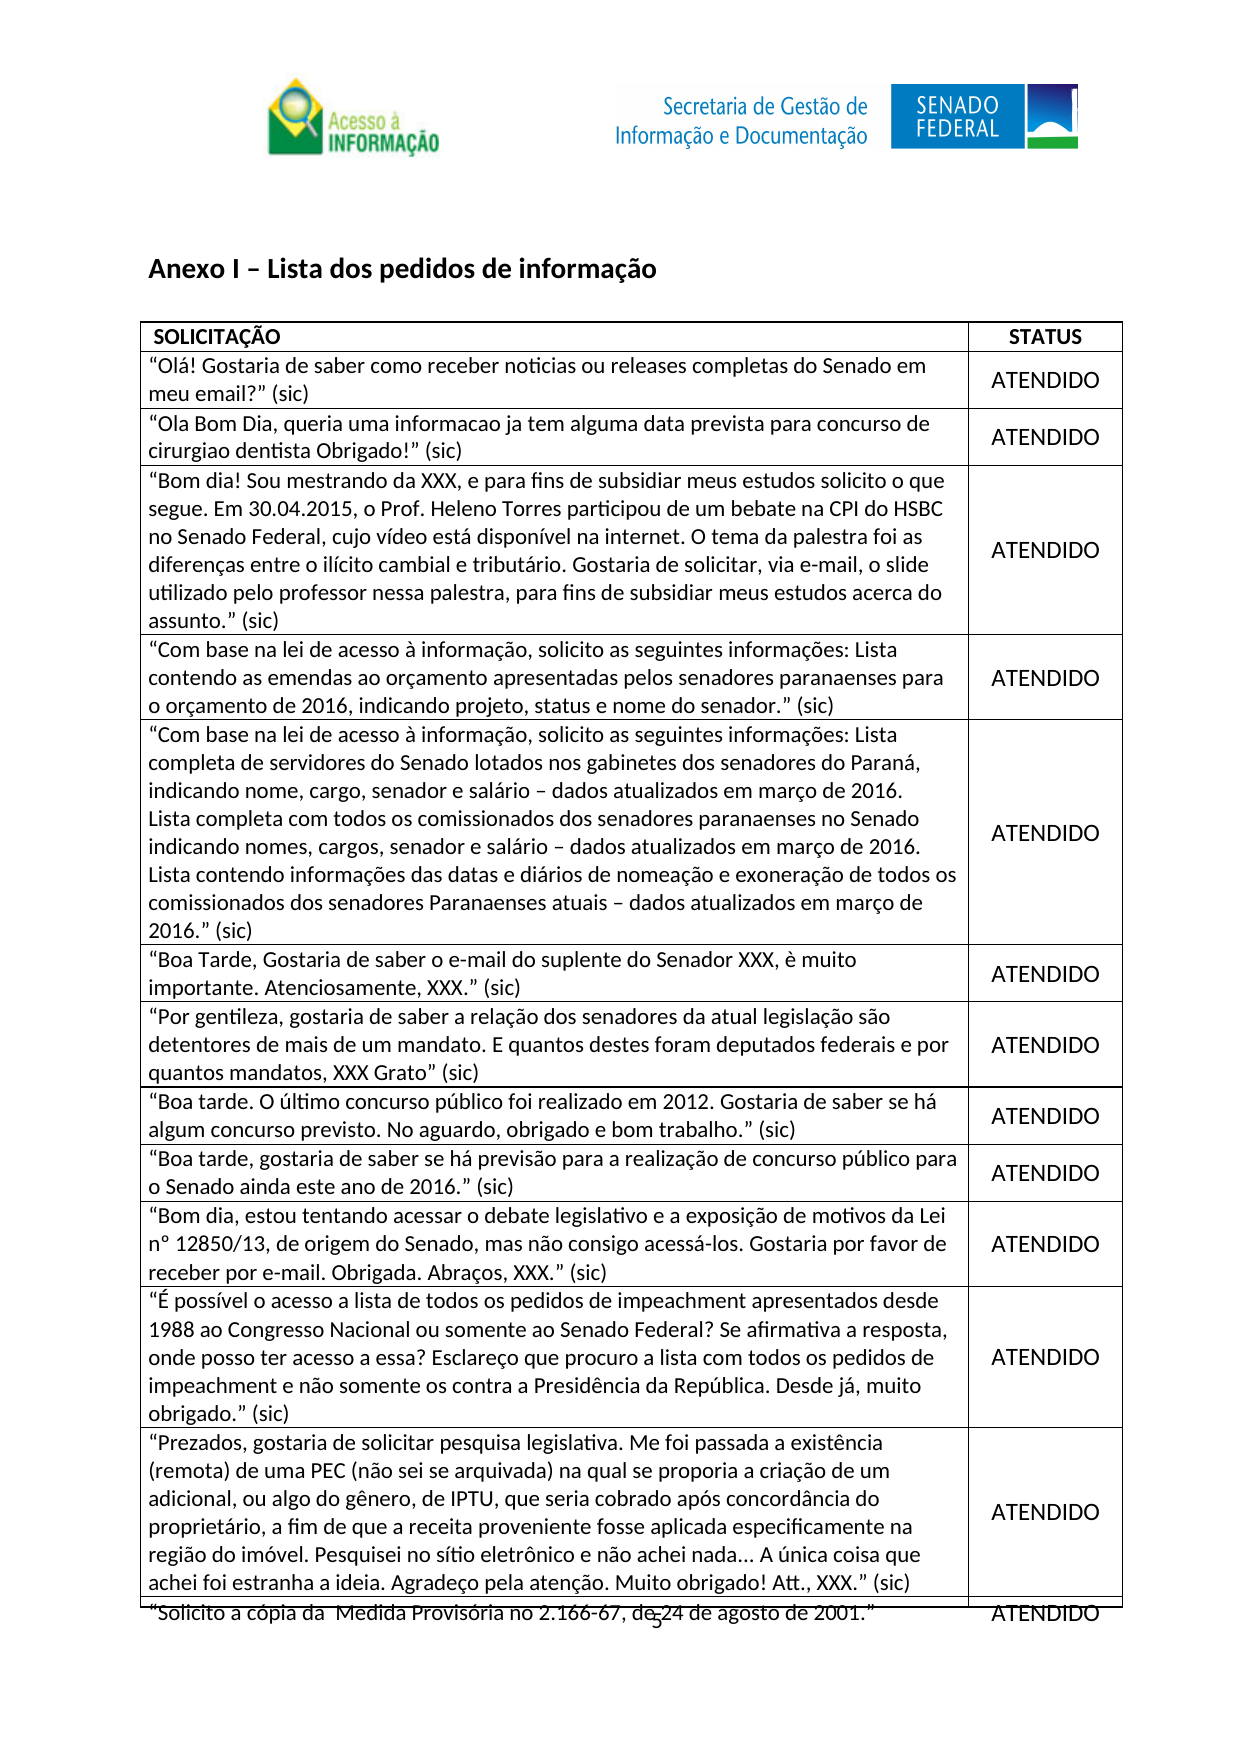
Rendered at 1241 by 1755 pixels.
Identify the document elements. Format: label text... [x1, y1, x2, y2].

table_cell “Ola Bom Dia, queria uma informacao ja tem alguma data prevista para concurso de cirurgiao dentista Obrigado!” (sic) [141, 409, 968, 465]
table_cell “Bom dia, estou tentando acessar o debate legislativo e a exposição de motivos da Lei nº 12850/13, de origem do Senado, mas não consigo acessá-los. Gostaria por favor de receber por e-mail. Obrigada. Abraços, XXX.” (sic) [141, 1202, 968, 1286]
table_cell ATENDIDO [969, 1088, 1122, 1143]
table_cell ATENDIDO [969, 1428, 1122, 1596]
table_cell ATENDIDO [969, 466, 1122, 634]
table_cell “Boa tarde. O último concurso público foi realizado em 2012. Gostaria de saber se há algum concurso previsto. No aguardo, obrigado e bom trabalho.” (sic) [141, 1088, 968, 1143]
table_cell “Por gentileza, gostaria de saber a relação dos senadores da atual legislação são detentores de mais de um mandato. E quantos destes foram deputados federais e por quantos mandatos, XXX Grato” (sic) [141, 1002, 968, 1086]
table_header [969, 250, 1122, 321]
table_cell “Com base na lei de acesso à informação, solicito as seguintes informações: Lista contendo as emendas ao orçamento apresentadas pelos senadores paranaenses para o orçamento de 2016, indicando projeto, status e nome do senador.” (sic) [141, 635, 968, 719]
table_cell “Prezados, gostaria de solicitar pesquisa legislativa. Me foi passada a existência (remota) de uma PEC (não sei se arquivada) na qual se proporia a criação de um adicional, ou algo do gênero, de IPTU, que seria cobrado após concordância do proprietário, a fim de que a receita proveniente fosse aplicada especificamente na região do imóvel. Pesquisei no sítio eletrônico e não achei nada... A única coisa que achei foi estranha a ideia. Agradeço pela atenção. Muito obrigado! Att., XXX.” (sic) [141, 1428, 968, 1596]
table_cell ATENDIDO [969, 635, 1122, 719]
table_cell “Olá! Gostaria de saber como receber noticias ou releases completas do Senado em meu email?” (sic) [141, 352, 968, 408]
table_cell “Solicito a cópia da Medida Provisória no 2.166-67, de 24 de agosto de 2001.” [141, 1597, 968, 1606]
table_cell “Boa tarde, gostaria de saber se há previsão para a realização de concurso público para o Senado ainda este ano de 2016.” (sic) [141, 1145, 968, 1201]
table_cell ATENDIDO [969, 1002, 1122, 1086]
table_cell SOLICITAÇÃO [141, 323, 968, 351]
table_cell ATENDIDO [969, 720, 1122, 944]
table_cell ATENDIDO [969, 1287, 1122, 1427]
table_cell ATENDIDO [969, 1597, 1122, 1606]
table_cell “Boa Tarde, Gostaria de saber o e-mail do suplente do Senador XXX, è muito importante. Atenciosamente, XXX.” (sic) [141, 945, 968, 1001]
table_cell ATENDIDO [969, 1202, 1122, 1286]
table_cell “Bom dia! Sou mestrando da XXX, e para fins de subsidiar meus estudos solicito o que segue. Em 30.04.2015, o Prof. Heleno Torres participou de um bebate na CPI do HSBC no Senado Federal, cujo vídeo está disponível na internet. O tema da palestra foi as diferenças entre o ilícito cambial e tributário. Gostaria de solicitar, via e-mail, o slide utilizado pelo professor nessa palestra, para fins de subsidiar meus estudos acerca do assunto.” (sic) [141, 466, 968, 634]
table_cell “Com base na lei de acesso à informação, solicito as seguintes informações: Lista completa de servidores do Senado lotados nos gabinetes dos senadores do Paraná, indicando nome, cargo, senador e salário – dados atualizados em março de 2016. Lista completa com todos os comissionados dos senadores paranaenses no Senado indicando nomes, cargos, senador e salário – dados atualizados em março de 2016. Lista contendo informações das datas e diários de nomeação e exoneração de todos os comissionados dos senadores Paranaenses atuais – dados atualizados em março de 2016.” (sic) [141, 720, 968, 944]
table_cell ATENDIDO [969, 409, 1122, 465]
table_cell ATENDIDO [969, 352, 1122, 408]
table_cell “É possível o acesso a lista de todos os pedidos de impeachment apresentados desde 1988 ao Congresso Nacional ou somente ao Senado Federal? Se afirmativa a resposta, onde posso ter acesso a essa? Esclareço que procuro a lista com todos os pedidos de impeachment e não somente os contra a Presidência da República. Desde já, muito obrigado.” (sic) [141, 1287, 968, 1427]
table_cell STATUS [969, 323, 1122, 351]
table_cell ATENDIDO [969, 945, 1122, 1001]
table_cell ATENDIDO [969, 1145, 1122, 1201]
table_header Anexo I – Lista dos pedidos de informação [141, 250, 969, 321]
